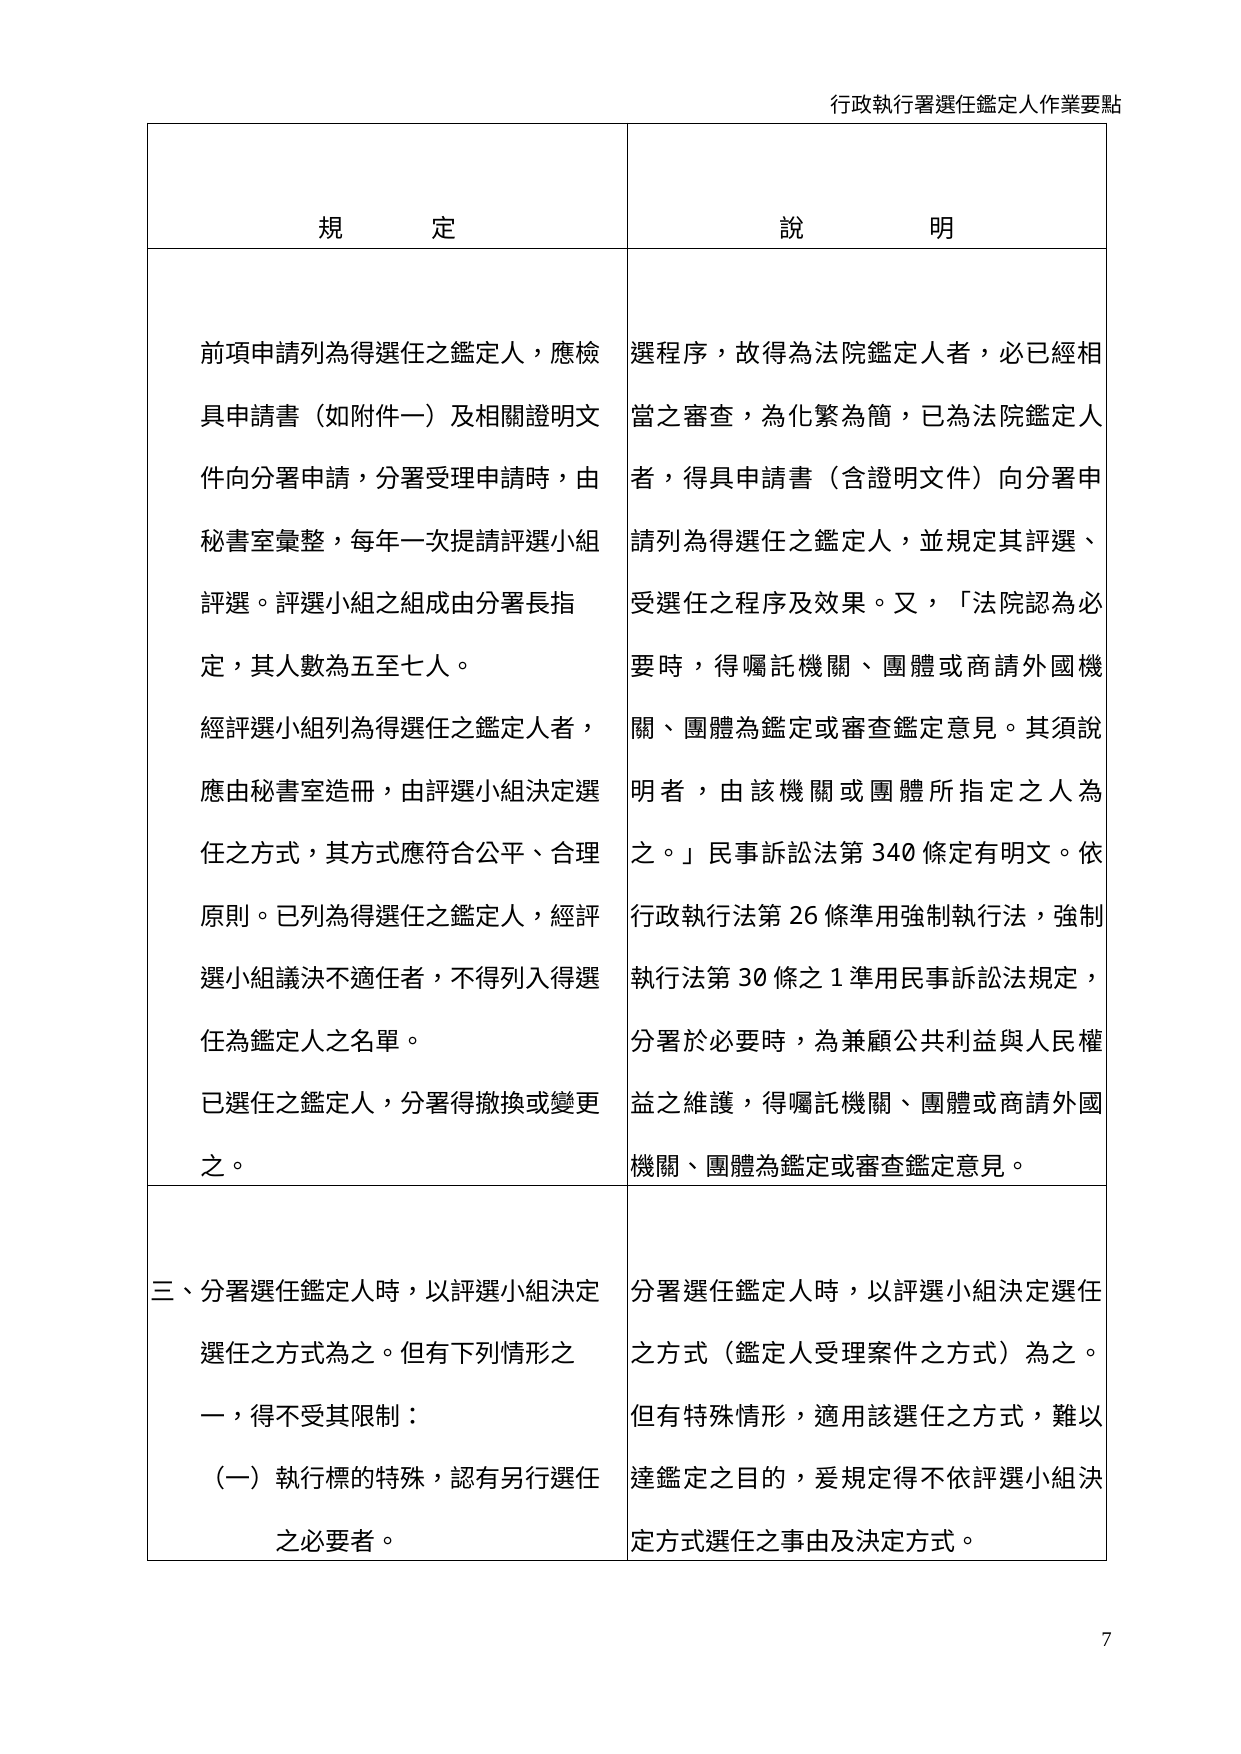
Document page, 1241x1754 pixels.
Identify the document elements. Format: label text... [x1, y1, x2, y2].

table_cell 三、分署選任鑑定人時，以評選小組決定選任之方式為之。但有下列情形之一，得不受其限制： （一）執行標的特殊，認有另行選任之必要者。 [148, 1186, 627, 1560]
table_cell 分署選任鑑定人時，以評選小組決定選任之方式（鑑定人受理案件之方式）為之。但有特殊情形，適用該選任之方式，難以達鑑定之目的，爰規定得不依評選小組決定方式選任之事由及決定方式。 [628, 1186, 1106, 1560]
table_header 說 明 [628, 124, 1106, 248]
table_cell 前項申請列為得選任之鑑定人，應檢具申請書（如附件一）及相關證明文件向分署申請，分署受理申請時，由秘書室彙整，每年一次提請評選小組評選。評選小組之組成由分署長指定，其人數為五至七人。 經評選小組列為得選任之鑑定人者，應由秘書室造冊，由評選小組決定選任之方式，其方式應符合公平、合理原則。已列為得選任之鑑定人，經評選小組議決不適任者，不得列入得選任為鑑定人之名單。 已選任之鑑定人，分署得撤換或變更之。 [148, 249, 627, 1185]
table_cell 選程序，故得為法院鑑定人者，必已經相當之審查，為化繁為簡，已為法院鑑定人者，得具申請書（含證明文件）向分署申請列為得選任之鑑定人，並規定其評選、受選任之程序及效果。又，「法院認為必要時，得囑託機關、團體或商請外國機關、團體為鑑定或審查鑑定意見。其須說明者，由該機關或團體所指定之人為之。」民事訴訟法第340條定有明文。依行政執行法第26條準用強制執行法，強制執行法第30條之1準用民事訴訟法規定，分署於必要時，為兼顧公共利益與人民權益之維護，得囑託機關、團體或商請外國機關、團體為鑑定或審查鑑定意見。 [628, 249, 1106, 1185]
table_header 規 定 [148, 124, 627, 248]
